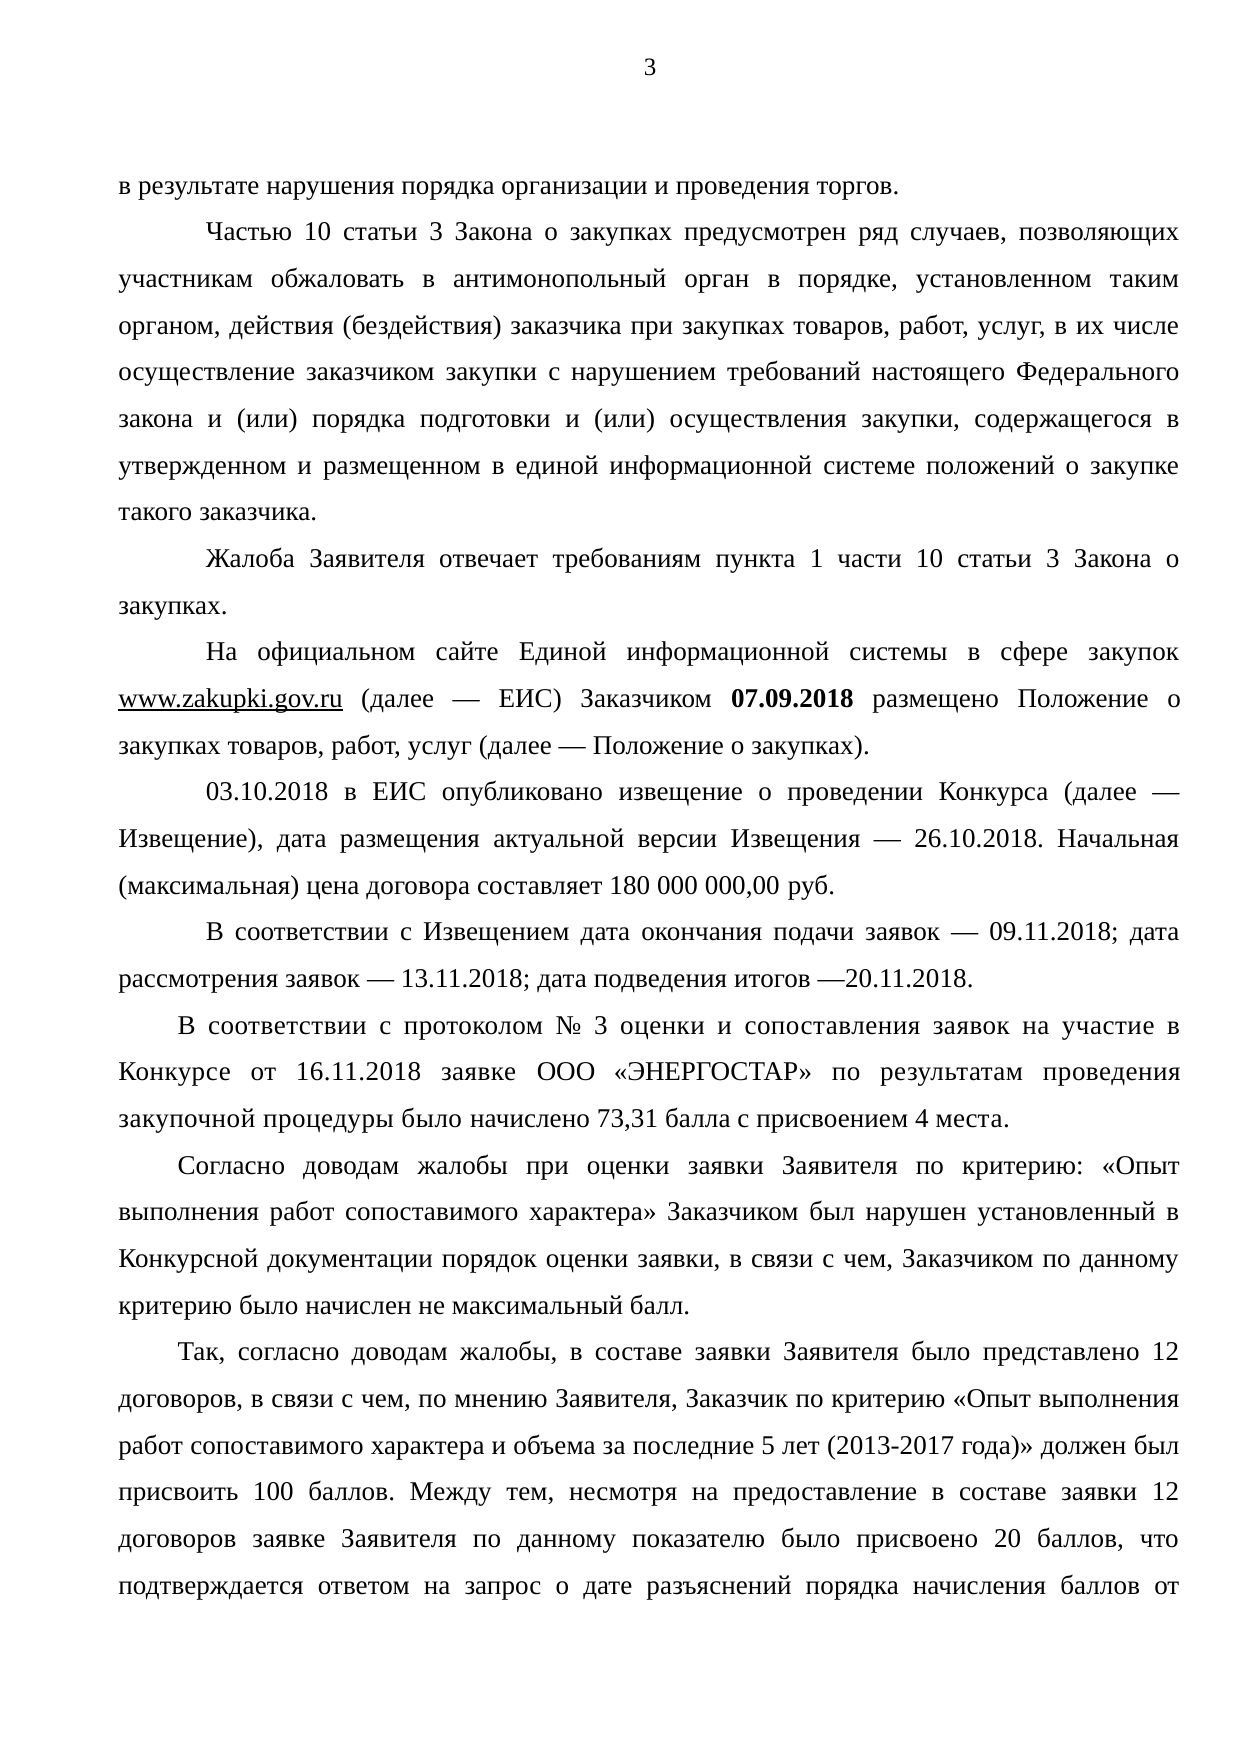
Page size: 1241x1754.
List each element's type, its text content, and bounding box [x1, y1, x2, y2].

text В соответствии с Извещением дата окончания подачи заявок — 09.11.2018; дата рассмотрения заявок — 13.11.2018; дата подведения итогов —20.11.2018. [118, 915, 1181, 993]
text в результате нарушения порядка организации и проведения торгов. [118, 169, 1181, 200]
text Частью 10 статьи 3 Закона о закупках предусмотрен ряд случаев, позволяющих участникам обжаловать в антимонопольный орган в порядке, установленном таким органом, действия (бездействия) заказчика при закупках товаров, работ, услуг, в их числе осуществление заказчиком закупки с нарушением требований настоящего Федерального закона и (или) порядка подготовки и (или) осуществления закупки, содержащегося в утвержденном и размещенном в единой информационной системе положений о закупке такого заказчика. [118, 215, 1181, 527]
text На официальном сайте Единой информационной системы в сфере закупок www.zakupki.gov.ru (далее — ЕИС) Заказчиком 07.09.2018 размещено Положение о закупках товаров, работ, услуг (далее — Положение о закупках). [118, 635, 1181, 760]
text Жалоба Заявителя отвечает требованиям пункта 1 части 10 статьи 3 Закона о закупках. [118, 542, 1181, 620]
text В соответствии с протоколом № 3 оценки и сопоставления заявок на участие в Конкурсе от 16.11.2018 заявке ООО «ЭНЕРГОСТАР» по результатам проведения закупочной процедуры было начислено 73,31 балла с присвоением 4 места. [118, 1009, 1181, 1133]
text 03.10.2018 в ЕИС опубликовано извещение о проведении Конкурса (далее — Извещение), дата размещения актуальной версии Извещения — 26.10.2018. Начальная (максимальная) цена договора составляет 180 000 000,00 руб. [118, 775, 1181, 900]
text Согласно доводам жалобы при оценки заявки Заявителя по критерию: «Опыт выполнения работ сопоставимого характера» Заказчиком был нарушен установленный в Конкурсной документации порядок оценки заявки, в связи с чем, Заказчиком по данному критерию было начислен не максимальный балл. [118, 1149, 1181, 1320]
text Так, согласно доводам жалобы, в составе заявки Заявителя было представлено 12 договоров, в связи с чем, по мнению Заявителя, Заказчик по критерию «Опыт выполнения работ сопоставимого характера и объема за последние 5 лет (2013-2017 года)» должен был присвоить 100 баллов. Между тем, несмотря на предоставление в составе заявки 12 договоров заявке Заявителя по данному показателю было присвоено 20 баллов, что подтверждается ответом на запрос о дате разъяснений порядка начисления баллов от [118, 1335, 1181, 1600]
